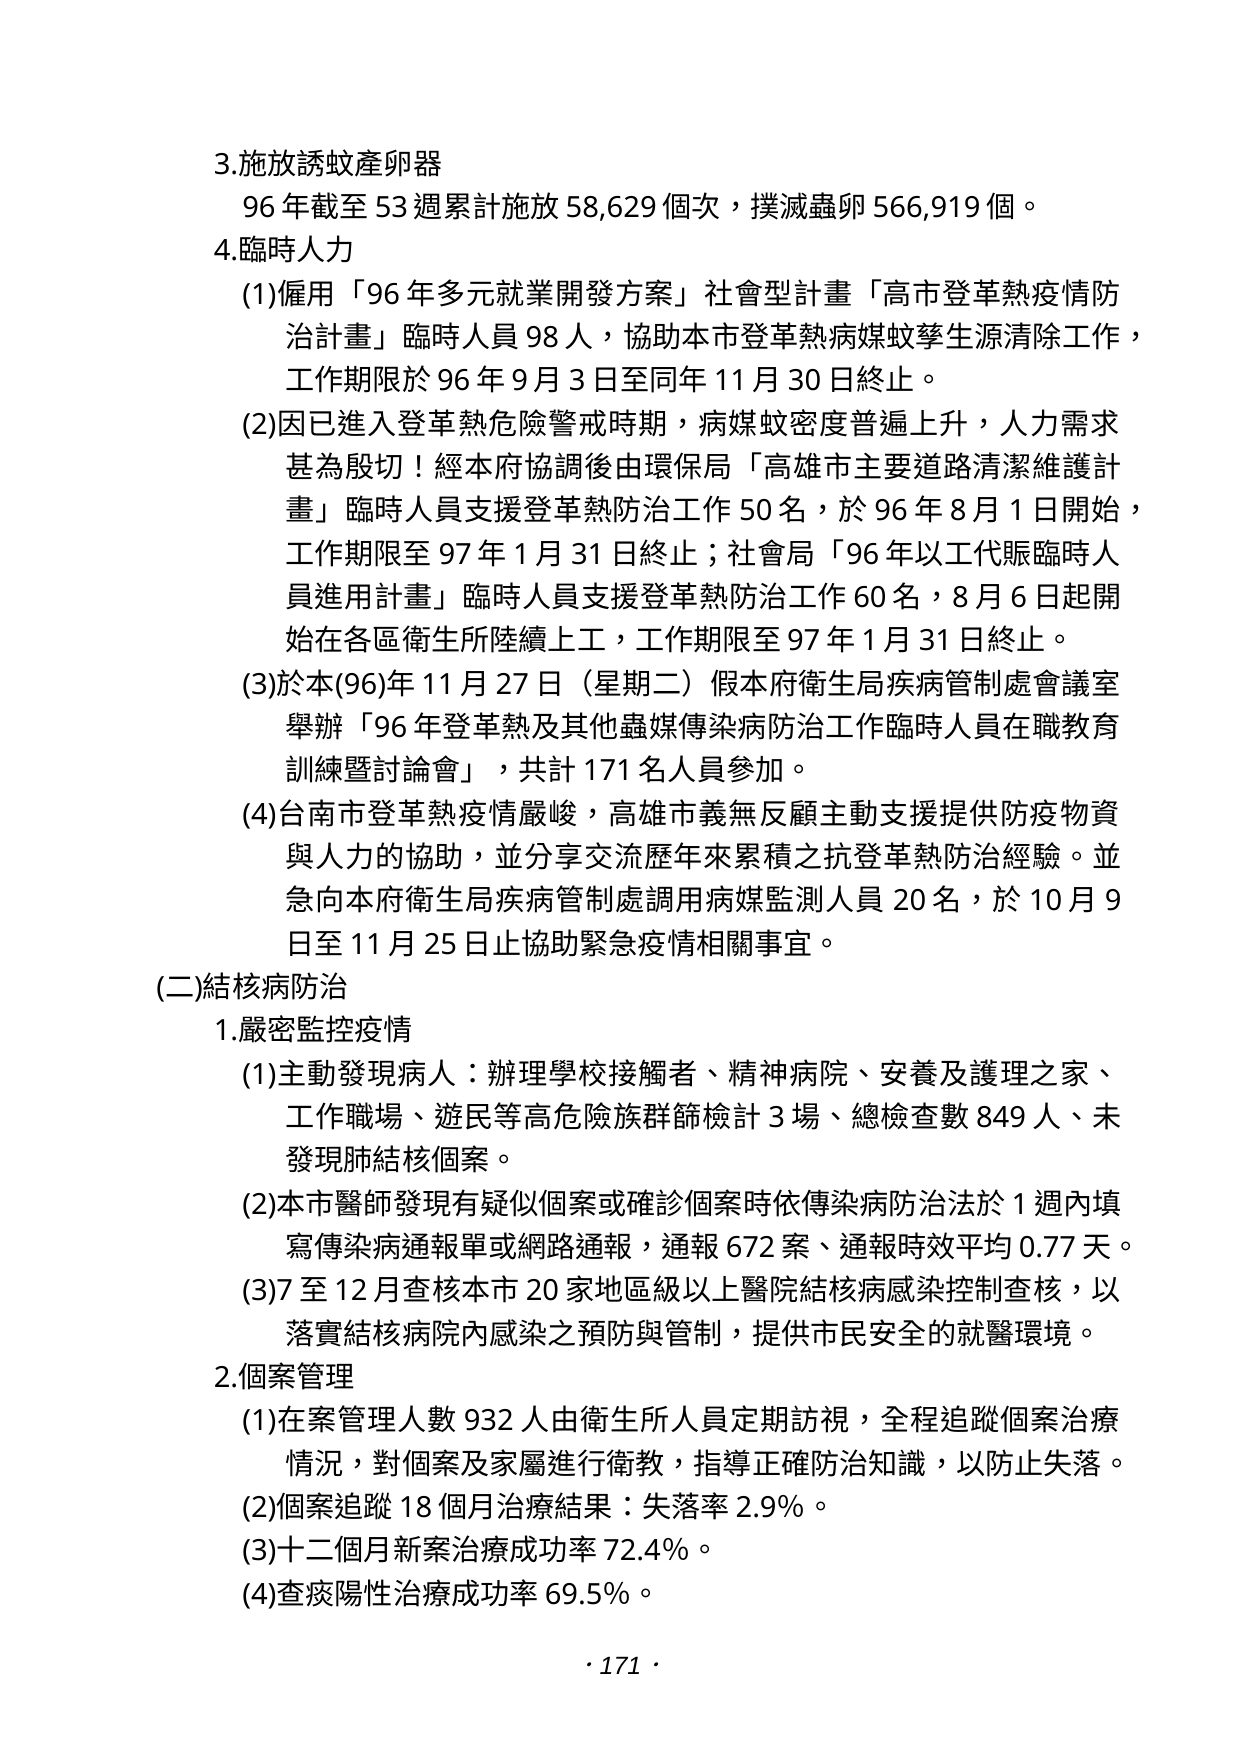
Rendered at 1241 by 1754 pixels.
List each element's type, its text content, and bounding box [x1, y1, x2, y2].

text 96年截至53週累計施放58,629個次，撲滅蟲卵566,919個。 [242, 183, 1121, 226]
text 2.個案管理 [213, 1353, 1121, 1396]
text 4.臨時人力 [213, 226, 1121, 269]
text (4)台南市登革熱疫情嚴峻，高雄市義無反顧主動支援提供防疫物資與人力的協助，並分享交流歷年來累積之抗登革熱防治經驗。並急向本府衛生局疾病管制處調用病媒監測人員20名，於10月9日至11月25日止協助緊急疫情相關事宜。 [242, 789, 1121, 963]
text (1)僱用「96年多元就業開發方案」社會型計畫「高市登革熱疫情防治計畫」臨時人員98人，協助本市登革熱病媒蚊孳生源清除工作，工作期限於96年9月3日至同年11月30日終止。 [242, 269, 1121, 399]
text (3)十二個月新案治療成功率72.4％。 [242, 1526, 1121, 1569]
text (2)本市醫師發現有疑似個案或確診個案時依傳染病防治法於1週內填寫傳染病通報單或網路通報，通報672案、通報時效平均0.77天。 [242, 1179, 1121, 1266]
text (1)主動發現病人：辦理學校接觸者、精神病院、安養及護理之家、工作職場、遊民等高危險族群篩檢計3場、總檢查數849人、未發現肺結核個案。 [242, 1049, 1121, 1179]
text (3)7至12月查核本市20家地區級以上醫院結核病感染控制查核，以落實結核病院內感染之預防與管制，提供市民安全的就醫環境。 [242, 1266, 1121, 1353]
text (1)在案管理人數932人由衛生所人員定期訪視，全程追蹤個案治療情況，對個案及家屬進行衛教，指導正確防治知識，以防止失落。 [242, 1396, 1121, 1483]
text (2)個案追蹤18個月治療結果：失落率2.9％。 [242, 1483, 1121, 1526]
text (2)因已進入登革熱危險警戒時期，病媒蚊密度普遍上升，人力需求甚為殷切！經本府協調後由環保局「高雄市主要道路清潔維護計畫」臨時人員支援登革熱防治工作50名，於96年8月1日開始，工作期限至97年1月31日終止；社會局「96年以工代賑臨時人員進用計畫」臨時人員支援登革熱防治工作60名，8月6日起開始在各區衛生所陸續上工，工作期限至97年1月31日終止。 [242, 399, 1121, 659]
text (4)查痰陽性治療成功率69.5％。 [242, 1569, 1121, 1613]
text 1.嚴密監控疫情 [213, 1006, 1121, 1049]
text 3.施放誘蚊產卵器 [213, 139, 1121, 183]
text (二)結核病防治 [156, 963, 1121, 1006]
text (3)於本(96)年11月27日（星期二）假本府衛生局疾病管制處會議室舉辦「96年登革熱及其他蟲媒傳染病防治工作臨時人員在職教育訓練暨討論會」，共計171名人員參加。 [242, 659, 1121, 789]
